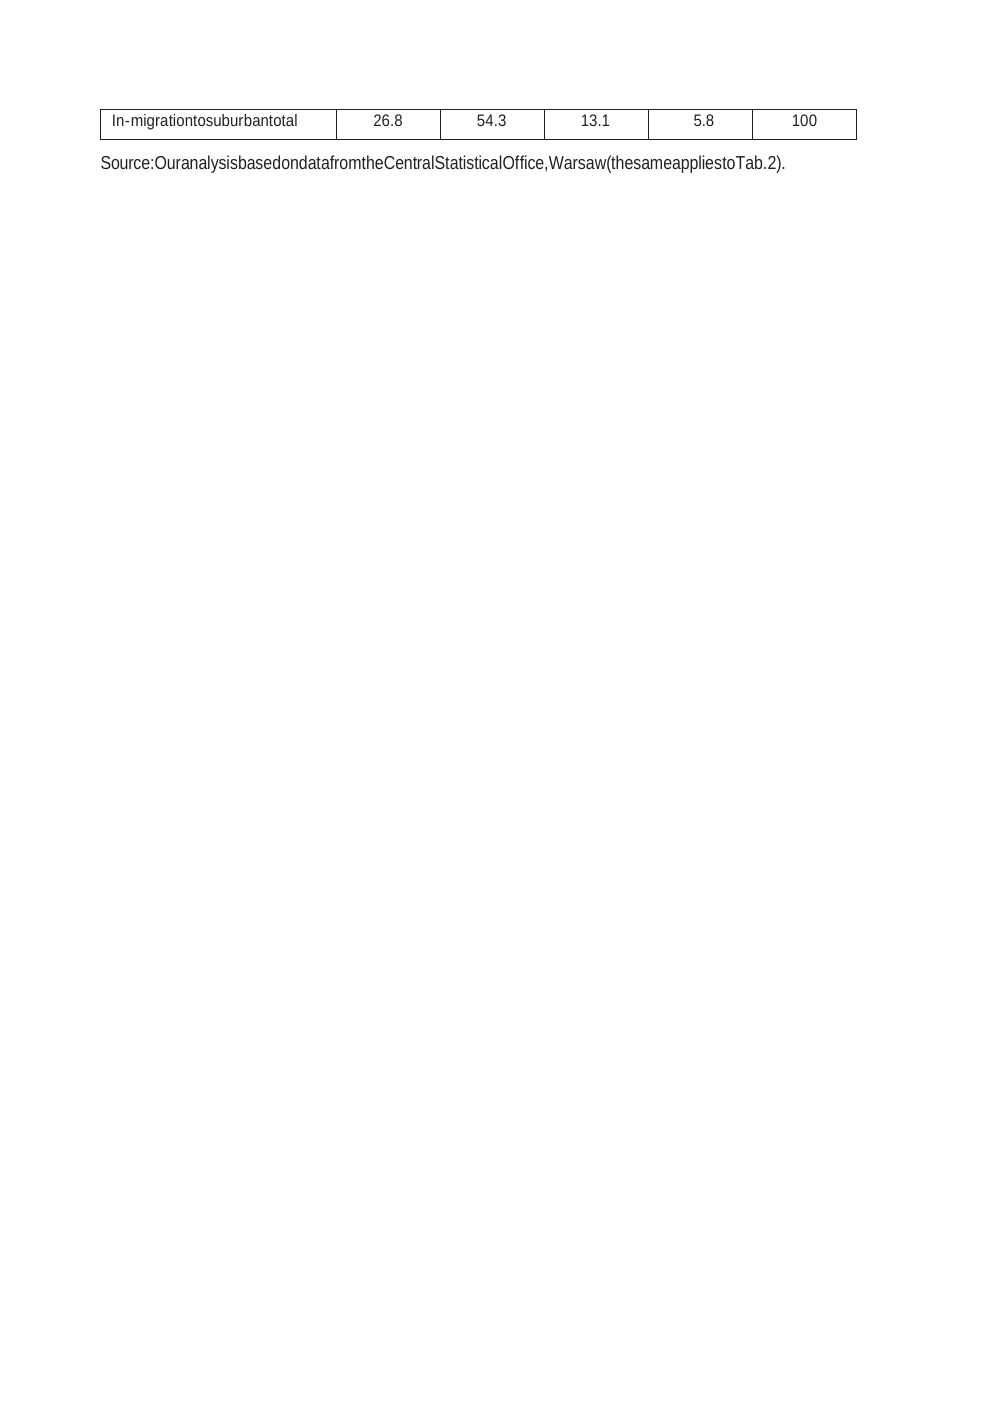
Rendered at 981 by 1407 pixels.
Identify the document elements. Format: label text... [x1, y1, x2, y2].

table_cell 26.8 [337, 110, 440, 139]
table_cell 5.8 [649, 110, 752, 139]
text Source:OuranalysisbasedondatafromtheCentralStatisticalOffice,Warsaw(thesameappliestoTab.2). [100, 152, 868, 173]
table_cell In-migrationtosuburbantotal [101, 110, 336, 139]
table_cell 100 [753, 110, 856, 139]
table_cell 54.3 [441, 110, 544, 139]
table_cell 13.1 [545, 110, 648, 139]
